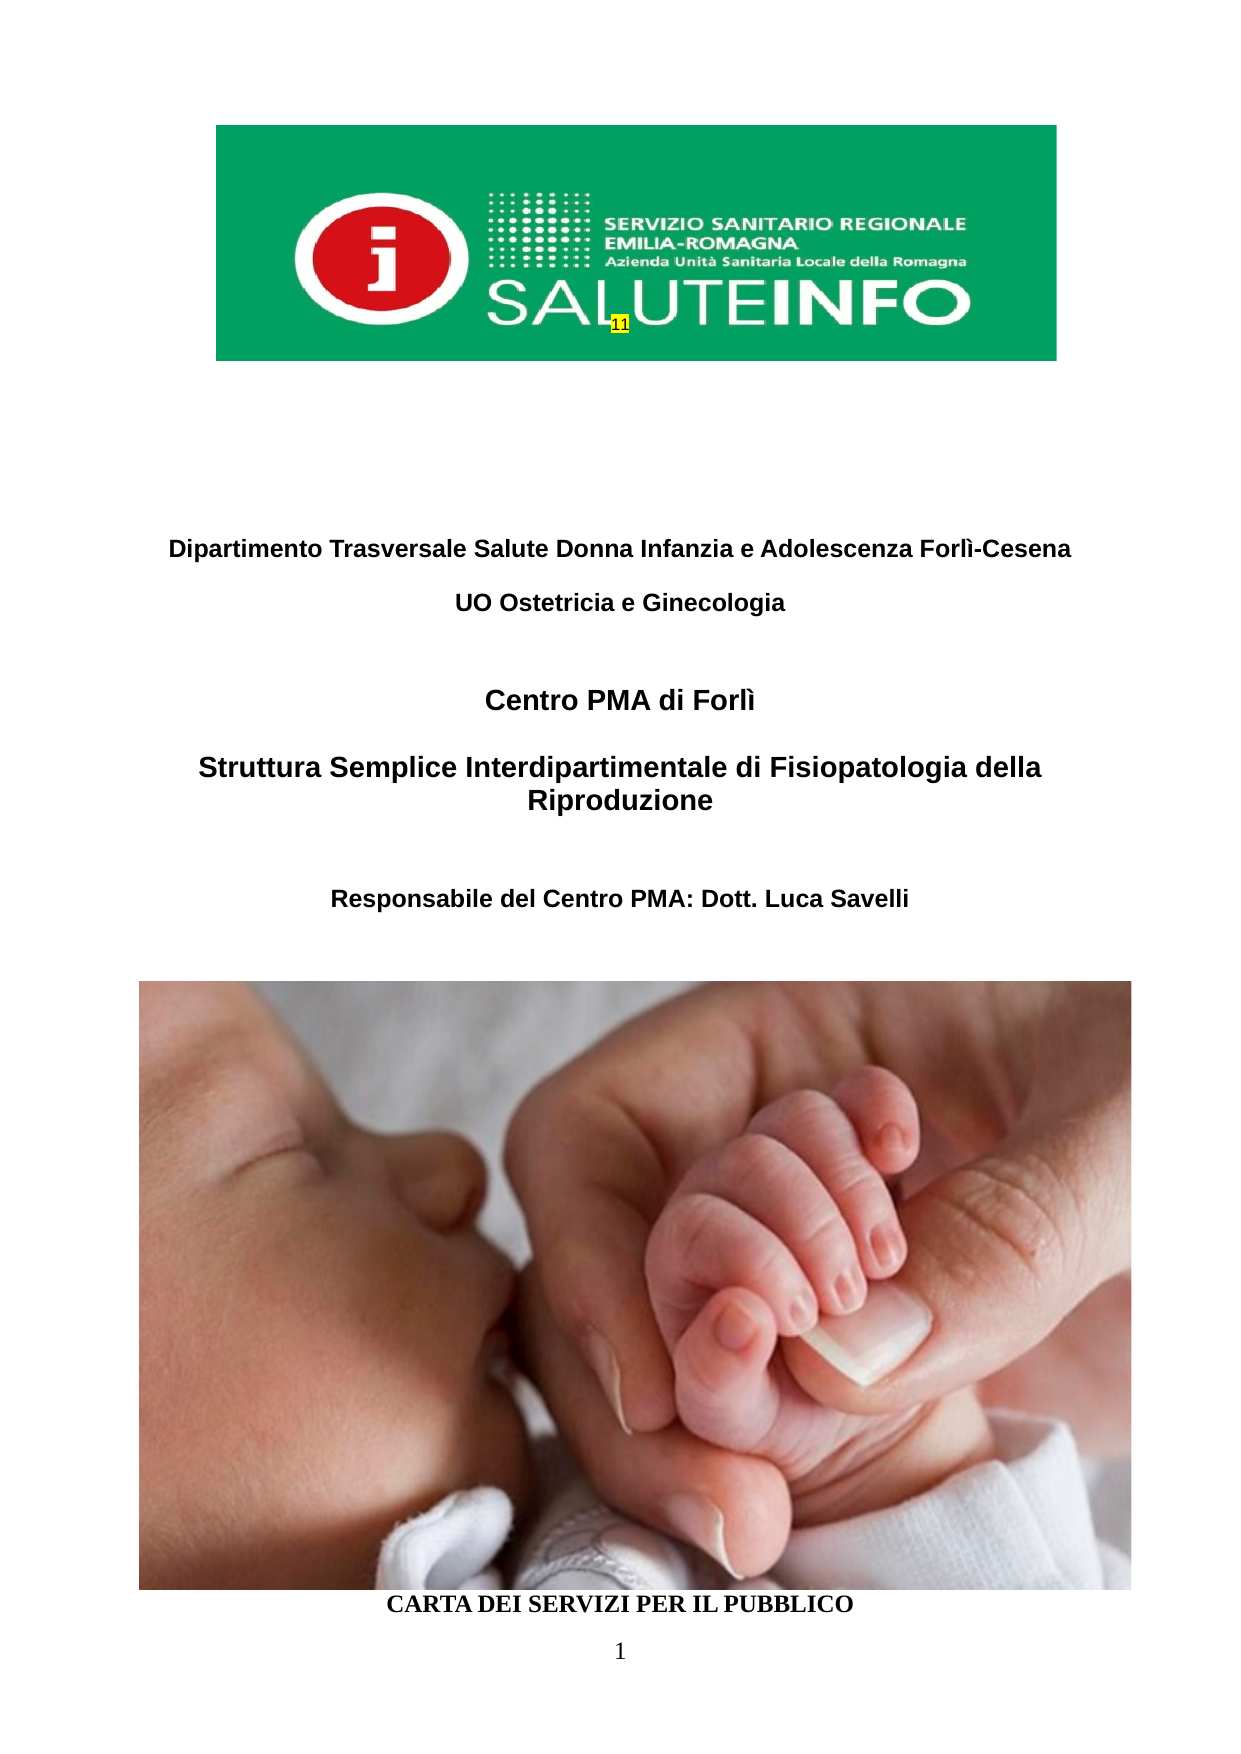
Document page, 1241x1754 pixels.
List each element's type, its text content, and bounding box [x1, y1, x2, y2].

text CARTA DEI SERVIZI PER IL PUBBLICO [118, 999, 1122, 1618]
picture [139, 981, 1132, 1590]
text 11 [118, 314, 216, 333]
text Struttura Semplice Interdipartimentale di Fisiopatologia della Riproduzione [118, 750, 1122, 817]
text UO Ostetricia e Ginecologia [118, 588, 1122, 617]
text 11 [1057, 314, 1122, 333]
picture [216, 125, 1057, 361]
text Responsabile del Centro PMA: Dott. Luca Savelli [118, 884, 1122, 913]
text Centro PMA di Forlì [118, 683, 1122, 716]
text Dipartimento Trasversale Salute Donna Infanzia e Adolescenza Forlì-Cesena [118, 534, 1122, 563]
